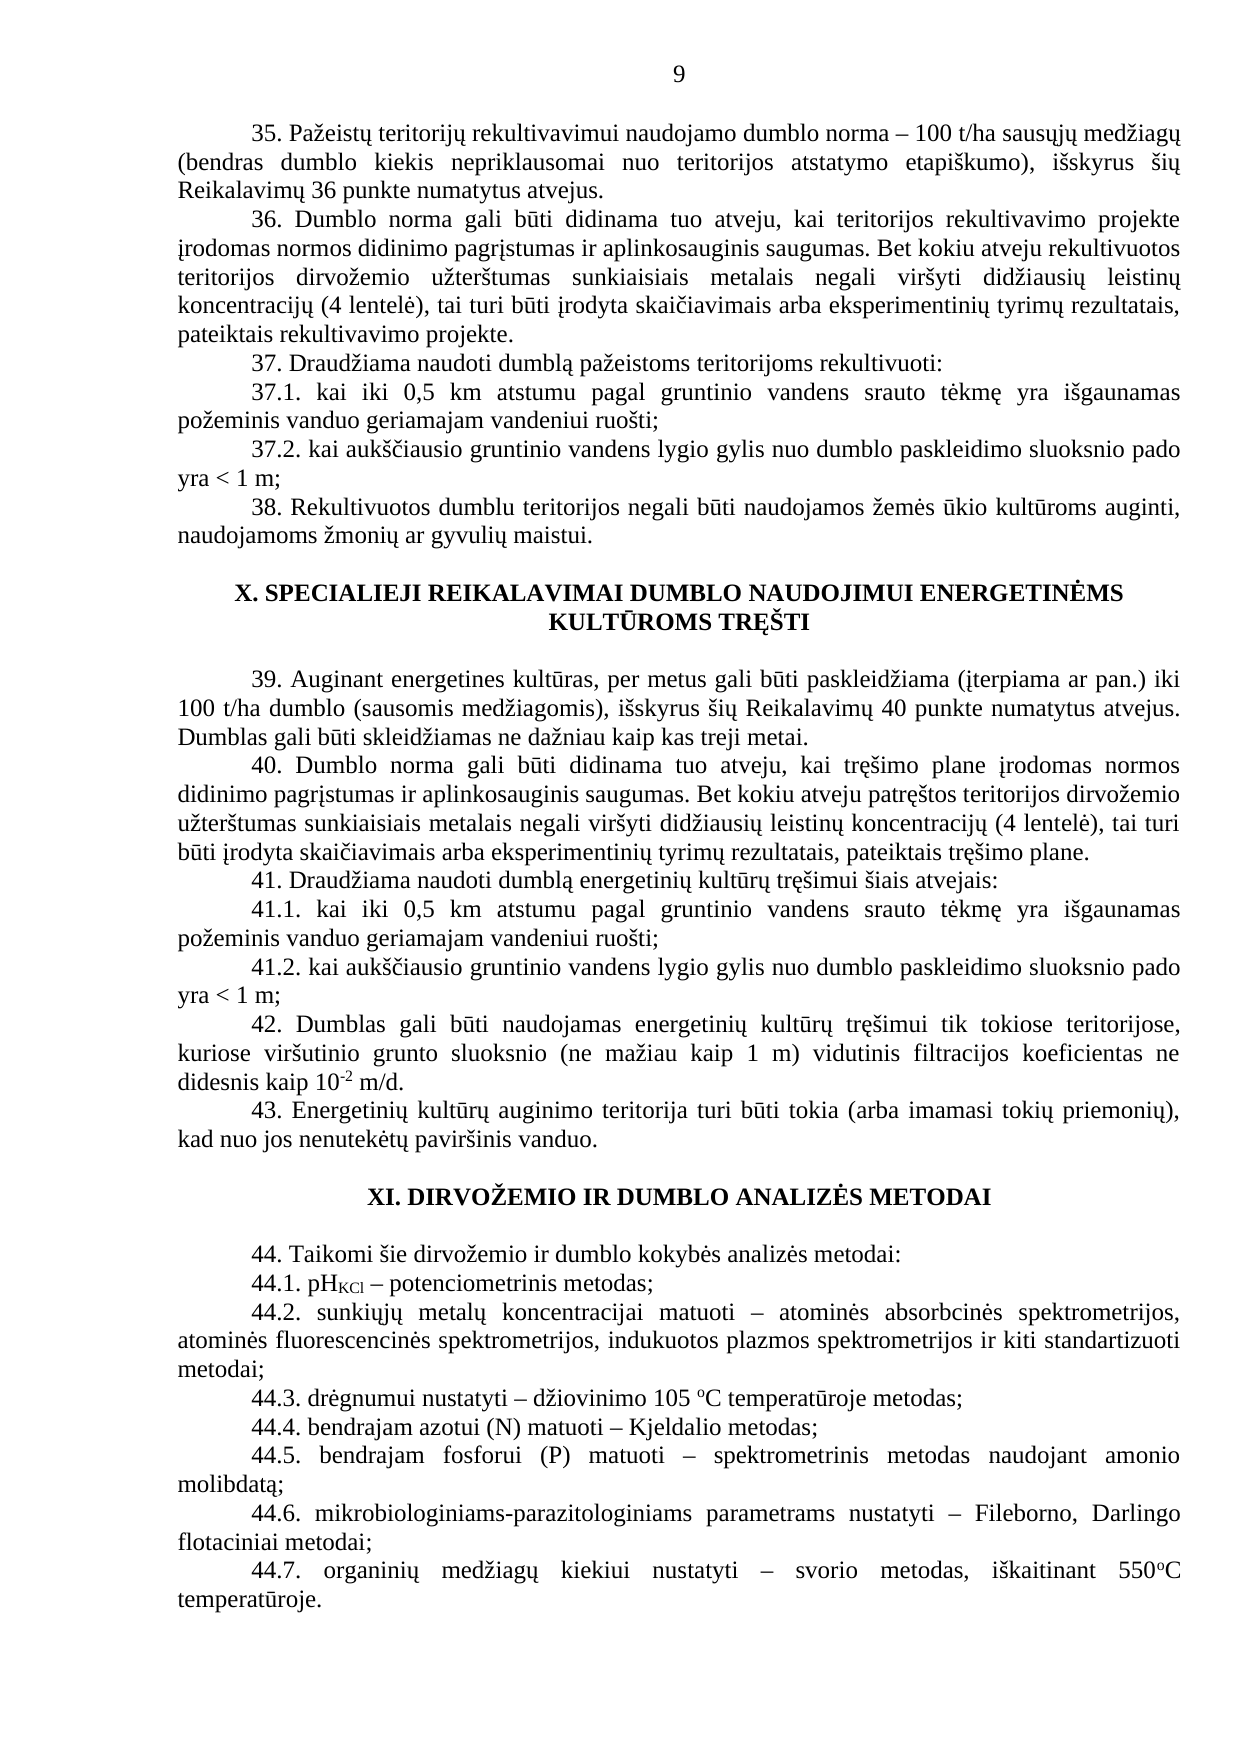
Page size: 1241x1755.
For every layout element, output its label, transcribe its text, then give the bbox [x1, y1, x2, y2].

text 41.1. kai iki 0,5 km atstumu pagal gruntinio vandens srauto tėkmę yra išgaunamas požeminis vanduo geriamajam vandeniui ruošti; [177, 894, 1181, 952]
text 39. Auginant energetines kultūras, per metus gali būti paskleidžiama (įterpiama ar pan.) iki 100 t/ha dumblo (sausomis medžiagomis), išskyrus šių Reikalavimų 40 punkte numatytus atvejus. Dumblas gali būti skleidžiamas ne dažniau kaip kas treji metai. [177, 664, 1181, 751]
text 35. Pažeistų teritorijų rekultivavimui naudojamo dumblo norma – 100 t/ha sausųjų medžiagų (bendras dumblo kiekis nepriklausomai nuo teritorijos atstatymo etapiškumo), išskyrus šių Reikalavimų 36 punkte numatytus atvejus. [177, 118, 1181, 204]
text 44.7. organinių medžiagų kiekiui nustatyti – svorio metodas, iškaitinant 550oC temperatūroje. [177, 1556, 1181, 1613]
text 42. Dumblas gali būti naudojamas energetinių kultūrų tręšimui tik tokiose teritorijose, kuriose viršutinio grunto sluoksnio (ne mažiau kaip 1 m) vidutinis filtracijos koeficientas ne didesnis kaip 10-2 m/d. [177, 1009, 1181, 1096]
text 37.2. kai aukščiausio gruntinio vandens lygio gylis nuo dumblo paskleidimo sluoksnio pado yra < 1 m; [177, 434, 1181, 492]
text 44.5. bendrajam fosforui (P) matuoti – spektrometrinis metodas naudojant amonio molibdatą; [177, 1441, 1181, 1498]
text 44.2. sunkiųjų metalų koncentracijai matuoti – atominės absorbcinės spektrometrijos, atominės fluorescencinės spektrometrijos, indukuotos plazmos spektrometrijos ir kiti standartizuoti metodai; [177, 1297, 1181, 1383]
text 37. Draudžiama naudoti dumblą pažeistoms teritorijoms rekultivuoti: [177, 348, 1181, 377]
text 44.6. mikrobiologiniams-parazitologiniams parametrams nustatyti – Fileborno, Darlingo flotaciniai metodai; [177, 1498, 1181, 1556]
text 41. Draudžiama naudoti dumblą energetinių kultūrų tręšimui šiais atvejais: [177, 866, 1181, 894]
text X. specialieji reikalavimai Dumblo naudojimUI energetinĖMS kultūroms tręšti [177, 578, 1181, 636]
text XI. Dirvožemio ir dumblo analizės metodai [177, 1182, 1181, 1211]
text 44. Taikomi šie dirvožemio ir dumblo kokybės analizės metodai: [177, 1239, 1181, 1268]
text 44.3. drėgnumui nustatyti – džiovinimo 105 oC temperatūroje metodas; [177, 1383, 1181, 1412]
text 41.2. kai aukščiausio gruntinio vandens lygio gylis nuo dumblo paskleidimo sluoksnio pado yra < 1 m; [177, 952, 1181, 1009]
text 44.4. bendrajam azotui (N) matuoti – Kjeldalio metodas; [177, 1412, 1181, 1441]
text 38. Rekultivuotos dumblu teritorijos negali būti naudojamos žemės ūkio kultūroms auginti, naudojamoms žmonių ar gyvulių maistui. [177, 492, 1181, 549]
text 36. Dumblo norma gali būti didinama tuo atveju, kai teritorijos rekultivavimo projekte įrodomas normos didinimo pagrįstumas ir aplinkosauginis saugumas. Bet kokiu atveju rekultivuotos teritorijos dirvožemio užterštumas sunkiaisiais metalais negali viršyti didžiausių leistinų koncentracijų (4 lentelė), tai turi būti įrodyta skaičiavimais arba eksperimentinių tyrimų rezultatais, pateiktais rekultivavimo projekte. [177, 204, 1181, 348]
text 40. Dumblo norma gali būti didinama tuo atveju, kai tręšimo plane įrodomas normos didinimo pagrįstumas ir aplinkosauginis saugumas. Bet kokiu atveju patręštos teritorijos dirvožemio užterštumas sunkiaisiais metalais negali viršyti didžiausių leistinų koncentracijų (4 lentelė), tai turi būti įrodyta skaičiavimais arba eksperimentinių tyrimų rezultatais, pateiktais tręšimo plane. [177, 751, 1181, 866]
text 43. Energetinių kultūrų auginimo teritorija turi būti tokia (arba imamasi tokių priemonių), kad nuo jos nenutekėtų paviršinis vanduo. [177, 1096, 1181, 1153]
text 44.1. pHKCl – potenciometrinis metodas; [177, 1268, 1181, 1297]
text 37.1. kai iki 0,5 km atstumu pagal gruntinio vandens srauto tėkmę yra išgaunamas požeminis vanduo geriamajam vandeniui ruošti; [177, 377, 1181, 434]
